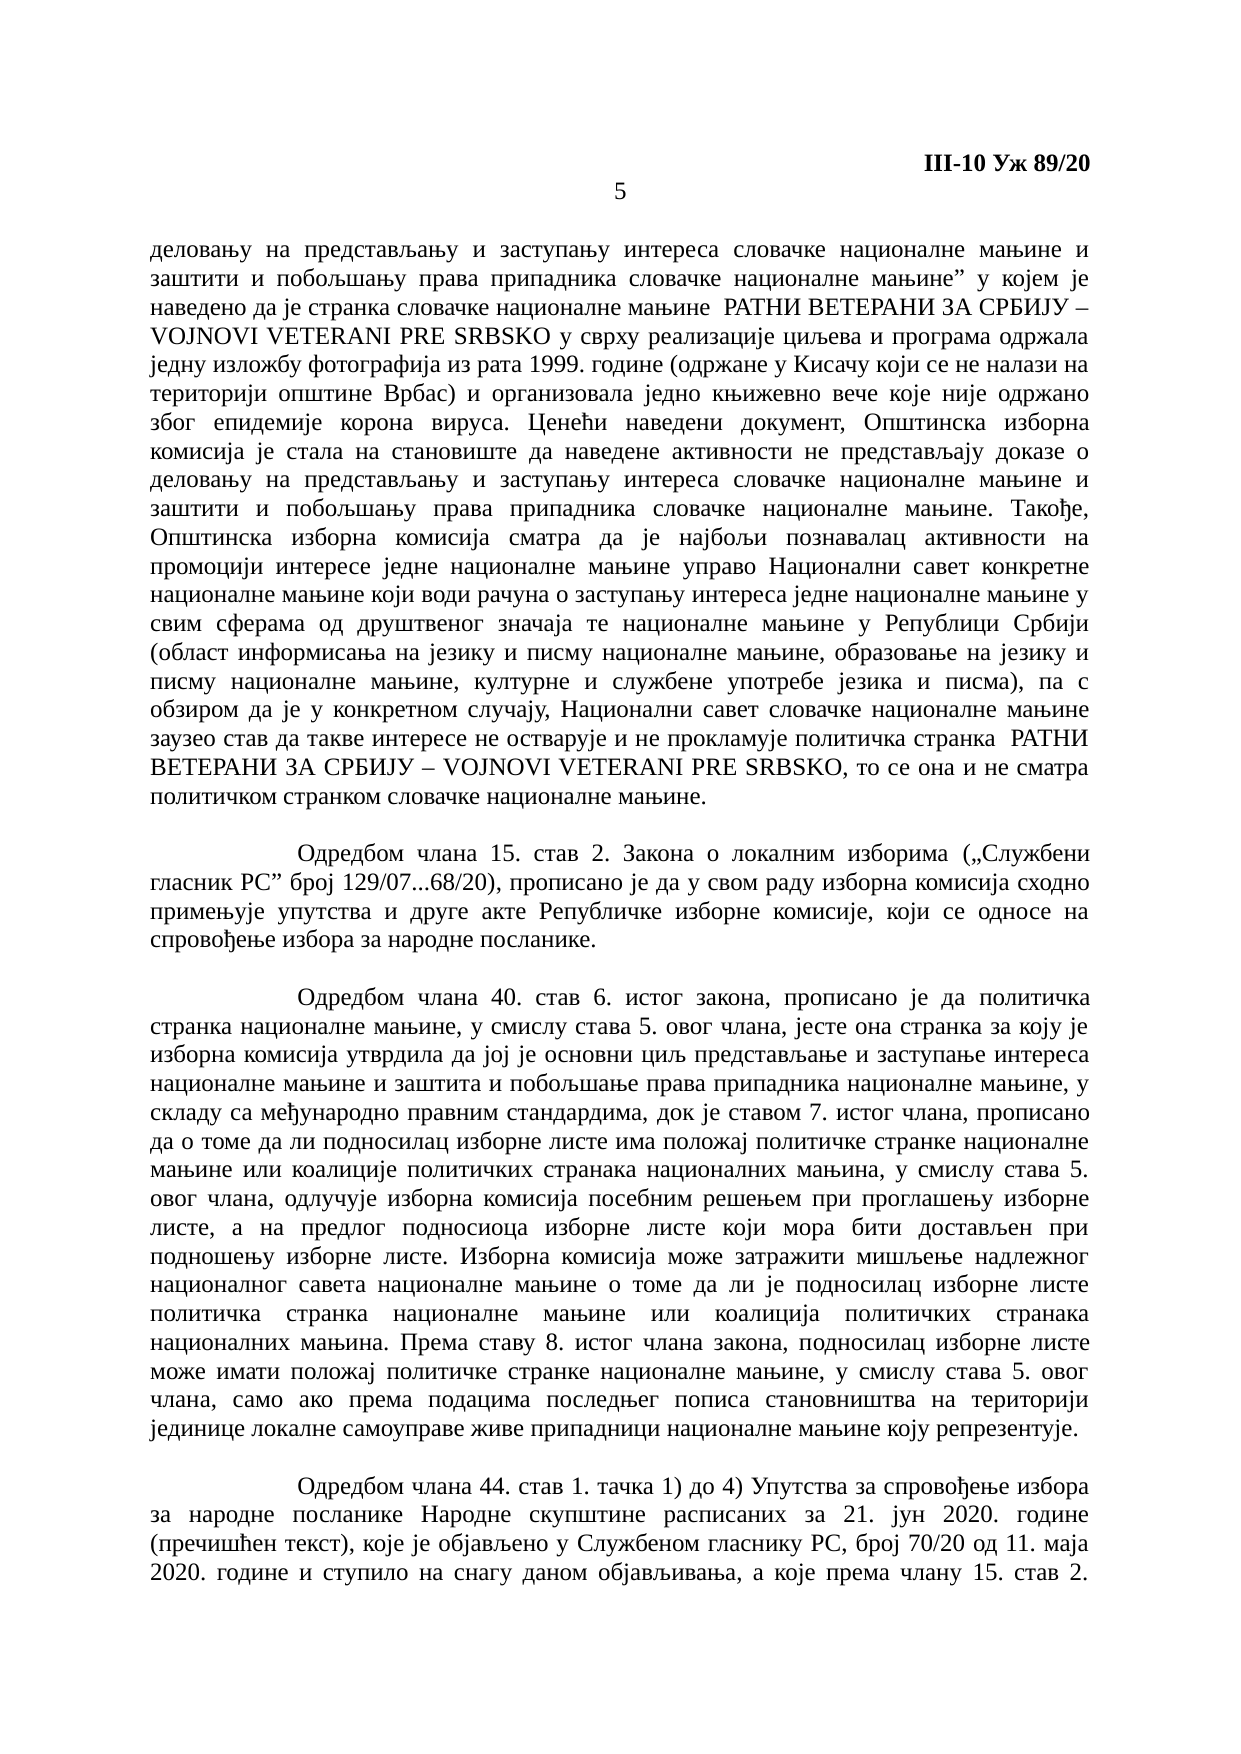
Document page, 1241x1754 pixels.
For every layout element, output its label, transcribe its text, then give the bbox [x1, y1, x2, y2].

text деловању на представљању и заступању интереса словачке националне мањине и заштити и побољшању права припадника словачке националне мањине” у којем је наведено да је странка словачке националне мањине РАТНИ ВЕТЕРАНИ ЗА СРБИЈУ – VOJNOVI VETERANI PRE SRBSKO у сврху реализације циљева и програма одржала једну изложбу фотографија из рата 1999. године (одржане у Кисачу који се не налази на територији општине Врбас) и организовала једно књижевно вече које није одржано због епидемије корона вируса. Ценећи наведени документ, Општинска изборна комисија је стала на становиште да наведене активности не представљају доказе о деловању на представљању и заступању интереса словачке националне мањине и заштити и побољшању права припадника словачке националне мањине. Такође, Општинска изборна комисија сматра да је најбољи познавалац активности на промоцији интересе једне националне мањине управо Национални савет конкретне националне мањине који води рачуна о заступању интереса једне националне мањине у свим сферама од друштвеног значаја те националне мањине у Републици Србији (област информисања на језику и писму националне мањине, образовање на језику и писму националне мањине, културне и службене употребе језика и писма), па с обзиром да је у конкретном случају, Национални савет словачке националне мањине заузео став да такве интересе не остварује и не прокламује политичка странка РАТНИ ВЕТЕРАНИ ЗА СРБИЈУ – VOJNOVI VETERANI PRE SRBSKO, то се она и не сматра политичком странком словачке националне мањине. [150, 234, 1090, 809]
text Одредбом члана 15. став 2. Закона о локалним изборима („Службени гласник РС” број 129/07...68/20), прописано је да у свом раду изборна комисија сходно примењује упутства и друге акте Републичке изборне комисије, који се односе на спровођење избора за народне посланике. [150, 838, 1090, 953]
text Одредбом члана 40. став 6. истог закона, прописано је да политичка странка националне мањине, у смислу става 5. овог члана, јесте она странка за коју је изборна комисија утврдила да јој је основни циљ представљање и заступање интереса националне мањине и заштита и побољшање права припадника националне мањине, у складу са међународно правним стандардима, док је ставом 7. истог члана, прописано да о томе да ли подносилац изборне листе има положај политичке странке националне мањине или коалиције политичких странака националних мањина, у смислу става 5. овог члана, одлучује изборна комисија посебним решењем при проглашењу изборне листе, а на предлог подносиоца изборне листе који мора бити достављен при подношењу изборне листе. Изборна комисија може затражити мишљење надлежног националног савета националне мањине о томе да ли је подносилац изборне листе политичка странка националне мањине или коалиција политичких странака националних мањина. Према ставу 8. истог члана закона, подносилац изборне листе може имати положај политичке странке националне мањине, у смислу става 5. овог члана, само ако према подацима последњег пописа становништва на територији јединице локалне самоуправе живе припадници националне мањине коју репрезентује. [150, 982, 1090, 1442]
text Одредбом члана 44. став 1. тачка 1) до 4) Упутства за спровођење избора за народне посланике Народне скупштине расписаних за 21. јун 2020. године (пречишћен текст), које је објављено у Службеном гласнику РС, број 70/20 од 11. маја 2020. године и ступило на снагу даном објављивања, а које према члану 15. став 2. [150, 1471, 1090, 1586]
